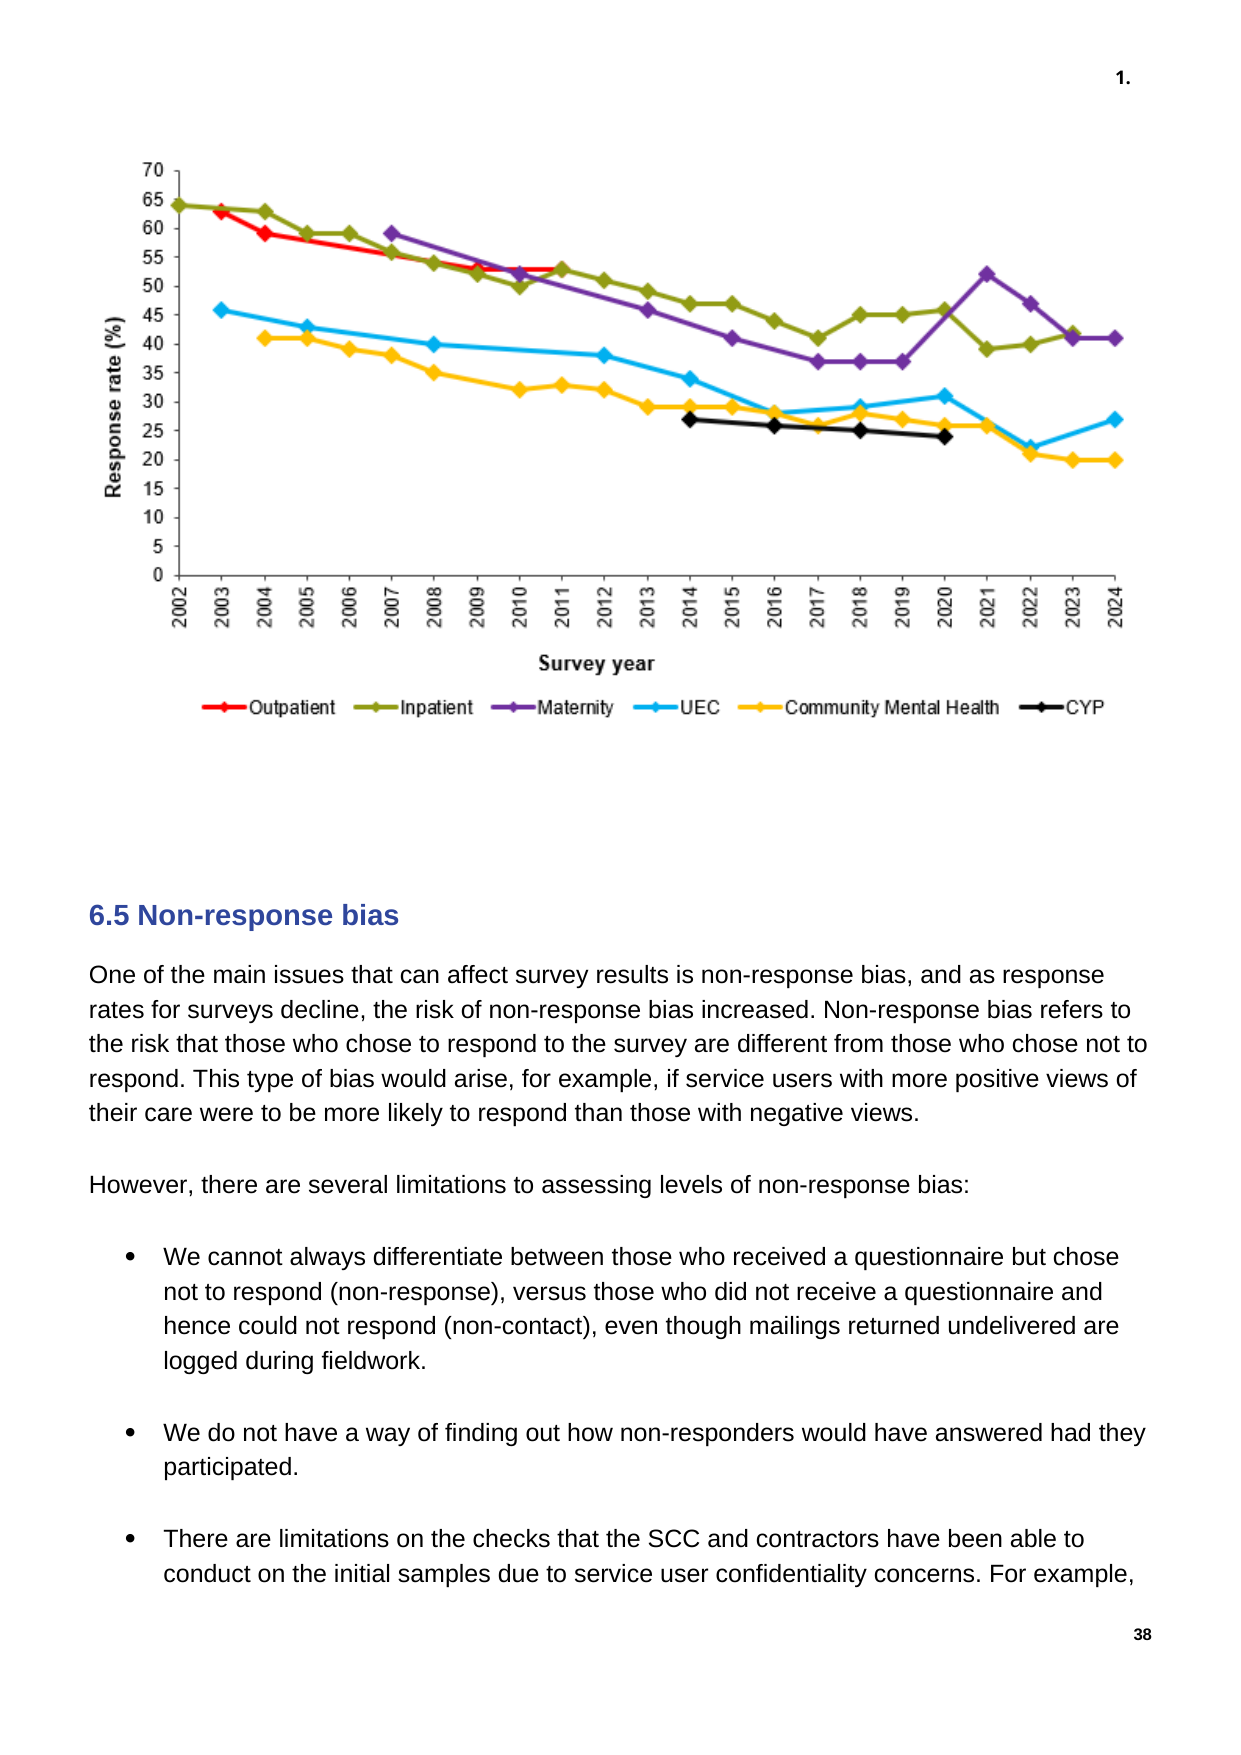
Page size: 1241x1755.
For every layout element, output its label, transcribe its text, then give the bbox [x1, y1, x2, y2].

text One of the main issues that can affect survey results is non-response bias, and as response rates for surveys decline, the risk of non-response bias increased. Non-response bias refers to the risk that those who chose to respond to the survey are different from those who chose not to respond. This type of bias would arise, for example, if service users with more positive views of their care were to be more likely to respond than those with negative views. [89, 960, 1152, 1127]
list We do not have a way of finding out how non-responders would have answered had they participated. [126, 1418, 1152, 1481]
list We cannot always differentiate between those who received a questionnaire but chose not to respond (non-response), versus those who did not receive a questionnaire and hence could not respond (non-contact), even though mailings returned undelivered are logged during fieldwork. [126, 1242, 1152, 1374]
text However, there are several limitations to assessing levels of non-response bias: [89, 1170, 1152, 1199]
list There are limitations on the checks that the SCC and contractors have been able to conduct on the initial samples due to service user confidentiality concerns. For example, [126, 1524, 1152, 1588]
subtitle 6.5 Non-response bias [89, 898, 1152, 932]
